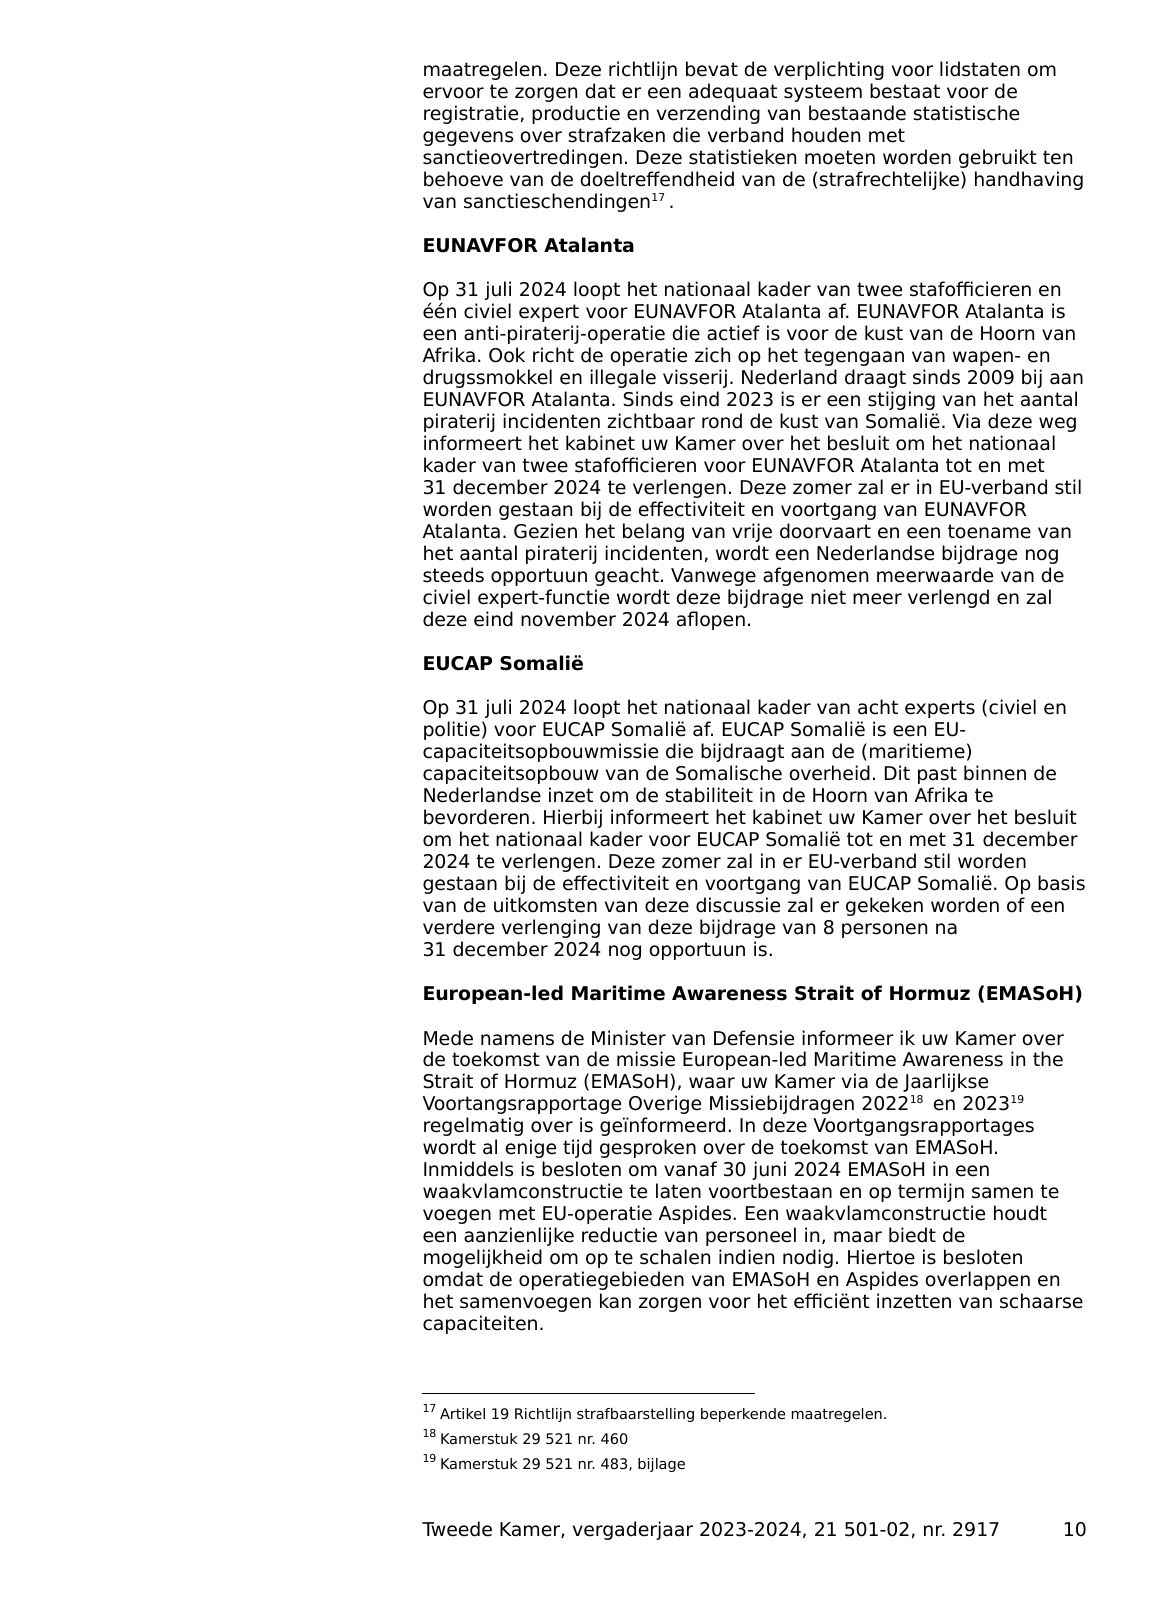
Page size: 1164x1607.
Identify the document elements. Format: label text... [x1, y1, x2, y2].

text Op 31 juli 2024 loopt het nationaal kader van twee stafofficieren en één civiel expert voor EUNAVFOR Atalanta af. EUNAVFOR Atalanta is een anti-piraterij-operatie die actief is voor de kust van de Hoorn van Afrika. Ook richt de operatie zich op het tegengaan van wapen- en drugssmokkel en illegale visserij. Nederland draagt sinds 2009 bij aan EUNAVFOR Atalanta. Sinds eind 2023 is er een stijging van het aantal piraterij incidenten zichtbaar rond de kust van Somalië. Via deze weg informeert het kabinet uw Kamer over het besluit om het nationaal kader van twee stafofficieren voor EUNAVFOR Atalanta tot en met 31 december 2024 te verlengen. Deze zomer zal er in EU-verband stil worden gestaan bij de effectiviteit en voortgang van EUNAVFOR Atalanta. Gezien het belang van vrije doorvaart en een toename van het aantal piraterij incidenten, wordt een Nederlandse bijdrage nog steeds opportuun geacht. Vanwege afgenomen meerwaarde van de civiel expert-functie wordt deze bijdrage niet meer verlengd en zal deze eind november 2024 aflopen. [422, 279, 1087, 631]
text Artikel 19 Richtlijn strafbaarstelling beperkende maatregelen. [422, 1402, 1087, 1424]
text Op 31 juli 2024 loopt het nationaal kader van acht experts (civiel en politie) voor EUCAP Somalië af. EUCAP Somalië is een EU-capaciteitsopbouwmissie die bijdraagt aan de (maritieme) capaciteitsopbouw van de Somalische overheid. Dit past binnen de Nederlandse inzet om de stabiliteit in de Hoorn van Afrika te bevorderen. Hierbij informeert het kabinet uw Kamer over het besluit om het nationaal kader voor EUCAP Somalië tot en met 31 december 2024 te verlengen. Deze zomer zal in er EU-verband stil worden gestaan bij de effectiviteit en voortgang van EUCAP Somalië. Op basis van de uitkomsten van deze discussie zal er gekeken worden of een verdere verlenging van deze bijdrage van 8 personen na 31 december 2024 nog opportuun is. [422, 697, 1087, 961]
subtitle EUNAVFOR Atalanta [422, 235, 1087, 257]
text Mede namens de Minister van Defensie informeer ik uw Kamer over de toekomst van de missie European-led Maritime Awareness in the Strait of Hormuz (EMASoH), waar uw Kamer via de Jaarlijkse Voortangsrapportage Overige Missiebijdragen 2022 en 2023 regelmatig over is geïnformeerd. In deze Voortgangsrapportages wordt al enige tijd gesproken over de toekomst van EMASoH. Inmiddels is besloten om vanaf 30 juni 2024 EMASoH in een waakvlamconstructie te laten voortbestaan en op termijn samen te voegen met EU-operatie Aspides. Een waakvlamconstructie houdt een aanzienlijke reductie van personeel in, maar biedt de mogelijkheid om op te schalen indien nodig. Hiertoe is besloten omdat de operatiegebieden van EMASoH en Aspides overlappen en het samenvoegen kan zorgen voor het efficiënt inzetten van schaarse capaciteiten. [422, 1027, 1087, 1335]
subtitle European-led Maritime Awareness Strait of Hormuz (EMASoH) [422, 983, 1087, 1005]
text Kamerstuk 29 521 nr. 483, bijlage [422, 1452, 1087, 1474]
text maatregelen. Deze richtlijn bevat de verplichting voor lidstaten om ervoor te zorgen dat er een adequaat systeem bestaat voor de registratie, productie en verzending van bestaande statistische gegevens over strafzaken die verband houden met sanctieovertredingen. Deze statistieken moeten worden gebruikt ten behoeve van de doeltreffendheid van de (strafrechtelijke) handhaving van sanctieschendingen. [422, 59, 1087, 213]
subtitle EUCAP Somalië [422, 653, 1087, 675]
text Kamerstuk 29 521 nr. 460 [422, 1427, 1087, 1449]
